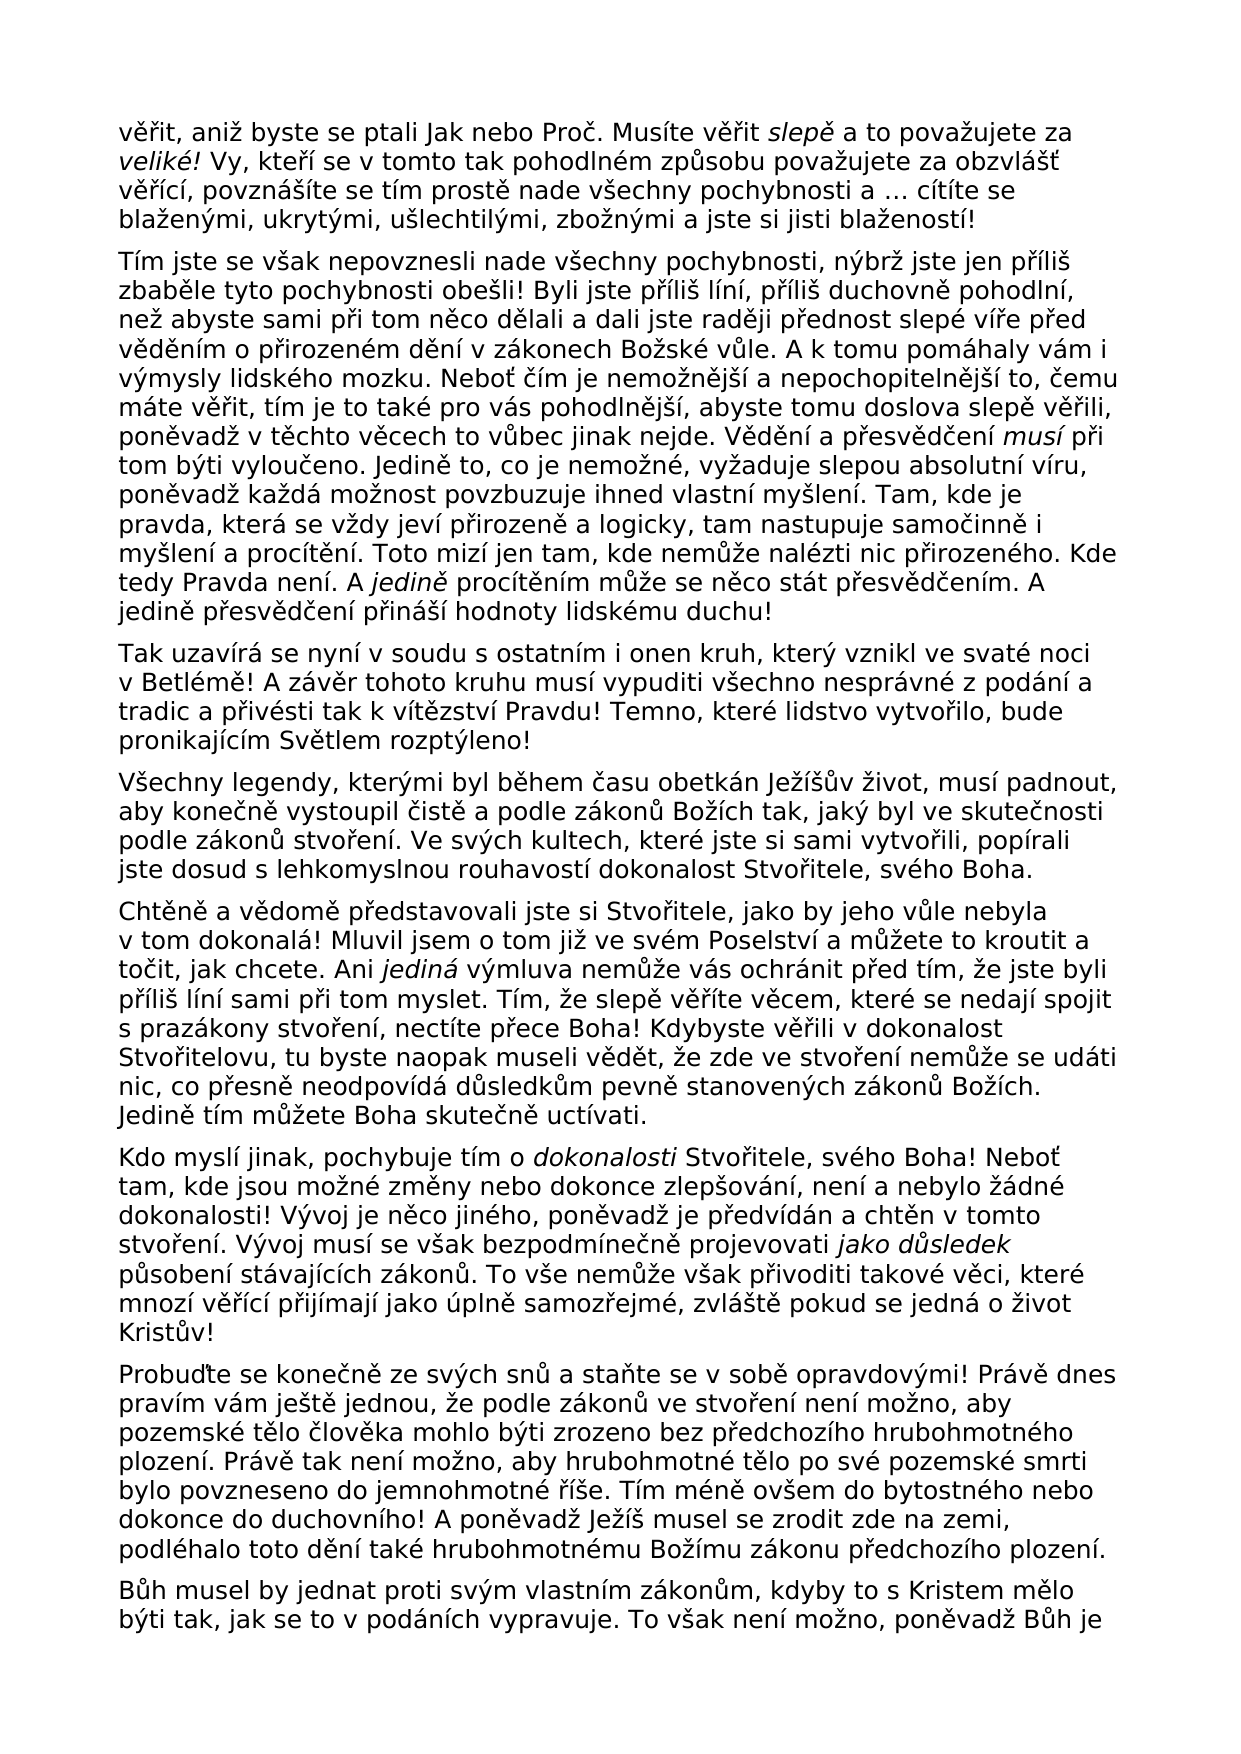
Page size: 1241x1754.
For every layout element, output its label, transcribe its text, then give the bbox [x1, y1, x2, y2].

text Probuďte se konečně ze svých snů a staňte se v sobě opravdovými! Právě dnes pravím vám ještě jednou, že podle zákonů ve stvoření není možno, aby pozemské tělo člověka mohlo býti zrozeno bez předchozího hrubohmotného plození. Právě tak není možno, aby hrubohmotné tělo po své pozemské smrti bylo povzneseno do jemnohmotné říše. Tím méně ovšem do bytostného nebo dokonce do duchovního! A poněvadž Ježíš musel se zrodit zde na zemi, podléhalo toto dění také hrubohmotnému Božímu zákonu předchozího plození. [118, 1360, 1122, 1564]
text Kdo myslí jinak, pochybuje tím o dokonalosti Stvořitele, svého Boha! Neboť tam, kde jsou možné změny nebo dokonce zlepšování, není a nebylo žádné dokonalosti! Vývoj je něco jiného, poněvadž je předvídán a chtěn v tomto stvoření. Vývoj musí se však bezpodmínečně projevovati jako důsledek působení stávajících zákonů. To vše nemůže však přivoditi takové věci, které mnozí věřící přijímají jako úplně samozřejmé, zvláště pokud se jedná o život Kristův! [118, 1143, 1122, 1347]
text Všechny legendy, kterými byl během času obetkán Ježíšův život, musí padnout, aby konečně vystoupil čistě a podle zákonů Božích tak, jaký byl ve skutečnosti podle zákonů stvoření. Ve svých kultech, které jste si sami vytvořili, popírali jste dosud s lehkomyslnou rouhavostí dokonalost Stvořitele, svého Boha. [118, 768, 1122, 885]
text Chtěně a vědomě představovali jste si Stvořitele, jako by jeho vůle nebyla v tom dokonalá! Mluvil jsem o tom již ve svém Poselství a můžete to kroutit a točit, jak chcete. Ani jediná výmluva nemůže vás ochránit před tím, že jste byli příliš líní sami při tom myslet. Tím, že slepě věříte věcem, které se nedají spojit s prazákony stvoření, nectíte přece Boha! Kdybyste věřili v dokonalost Stvořitelovu, tu byste naopak museli vědět, že zde ve stvoření nemůže se udáti nic, co přesně neodpovídá důsledkům pevně stanovených zákonů Božích. Jedině tím můžete Boha skutečně uctívati. [118, 897, 1122, 1131]
text věřit, aniž byste se ptali Jak nebo Proč. Musíte věřit slepě a to považujete za veliké! Vy, kteří se v tomto tak pohodlném způsobu považujete za obzvlášť věřící, povznášíte se tím prostě nade všechny pochybnosti a … cítíte se blaženými, ukrytými, ušlechtilými, zbožnými a jste si jisti blažeností! [118, 118, 1122, 235]
text Tak uzavírá se nyní v soudu s ostatním i onen kruh, který vznikl ve svaté noci v Betlémě! A závěr tohoto kruhu musí vypuditi všechno nesprávné z podání a tradic a přivésti tak k vítězství Pravdu! Temno, které lidstvo vytvořilo, bude pronikajícím Světlem rozptýleno! [118, 639, 1122, 756]
text Tím jste se však nepovznesli nade všechny pochybnosti, nýbrž jste jen příliš zbaběle tyto pochybnosti obešli! Byli jste příliš líní, příliš duchovně pohodlní, než abyste sami při tom něco dělali a dali jste raději přednost slepé víře před věděním o přirozeném dění v zákonech Božské vůle. A k tomu pomáhaly vám i výmysly lidského mozku. Neboť čím je nemožnější a nepochopitelnější to, čemu máte věřit, tím je to také pro vás pohodlnější, abyste tomu doslova slepě věřili, poněvadž v těchto věcech to vůbec jinak nejde. Vědění a přesvědčení musí při tom býti vyloučeno. Jedině to, co je nemožné, vyžaduje slepou absolutní víru, poněvadž každá možnost povzbuzuje ihned vlastní myšlení. Tam, kde je pravda, která se vždy jeví přirozeně a logicky, tam nastupuje samočinně i myšlení a procítění. Toto mizí jen tam, kde nemůže nalézti nic přirozeného. Kde tedy Pravda není. A jedině procítěním může se něco stát přesvědčením. A jedině přesvědčení přináší hodnoty lidskému duchu! [118, 247, 1122, 626]
text Bůh musel by jednat proti svým vlastním zákonům, kdyby to s Kristem mělo býti tak, jak se to v podáních vypravuje. To však není možno, poněvadž Bůh je [118, 1576, 1122, 1635]
